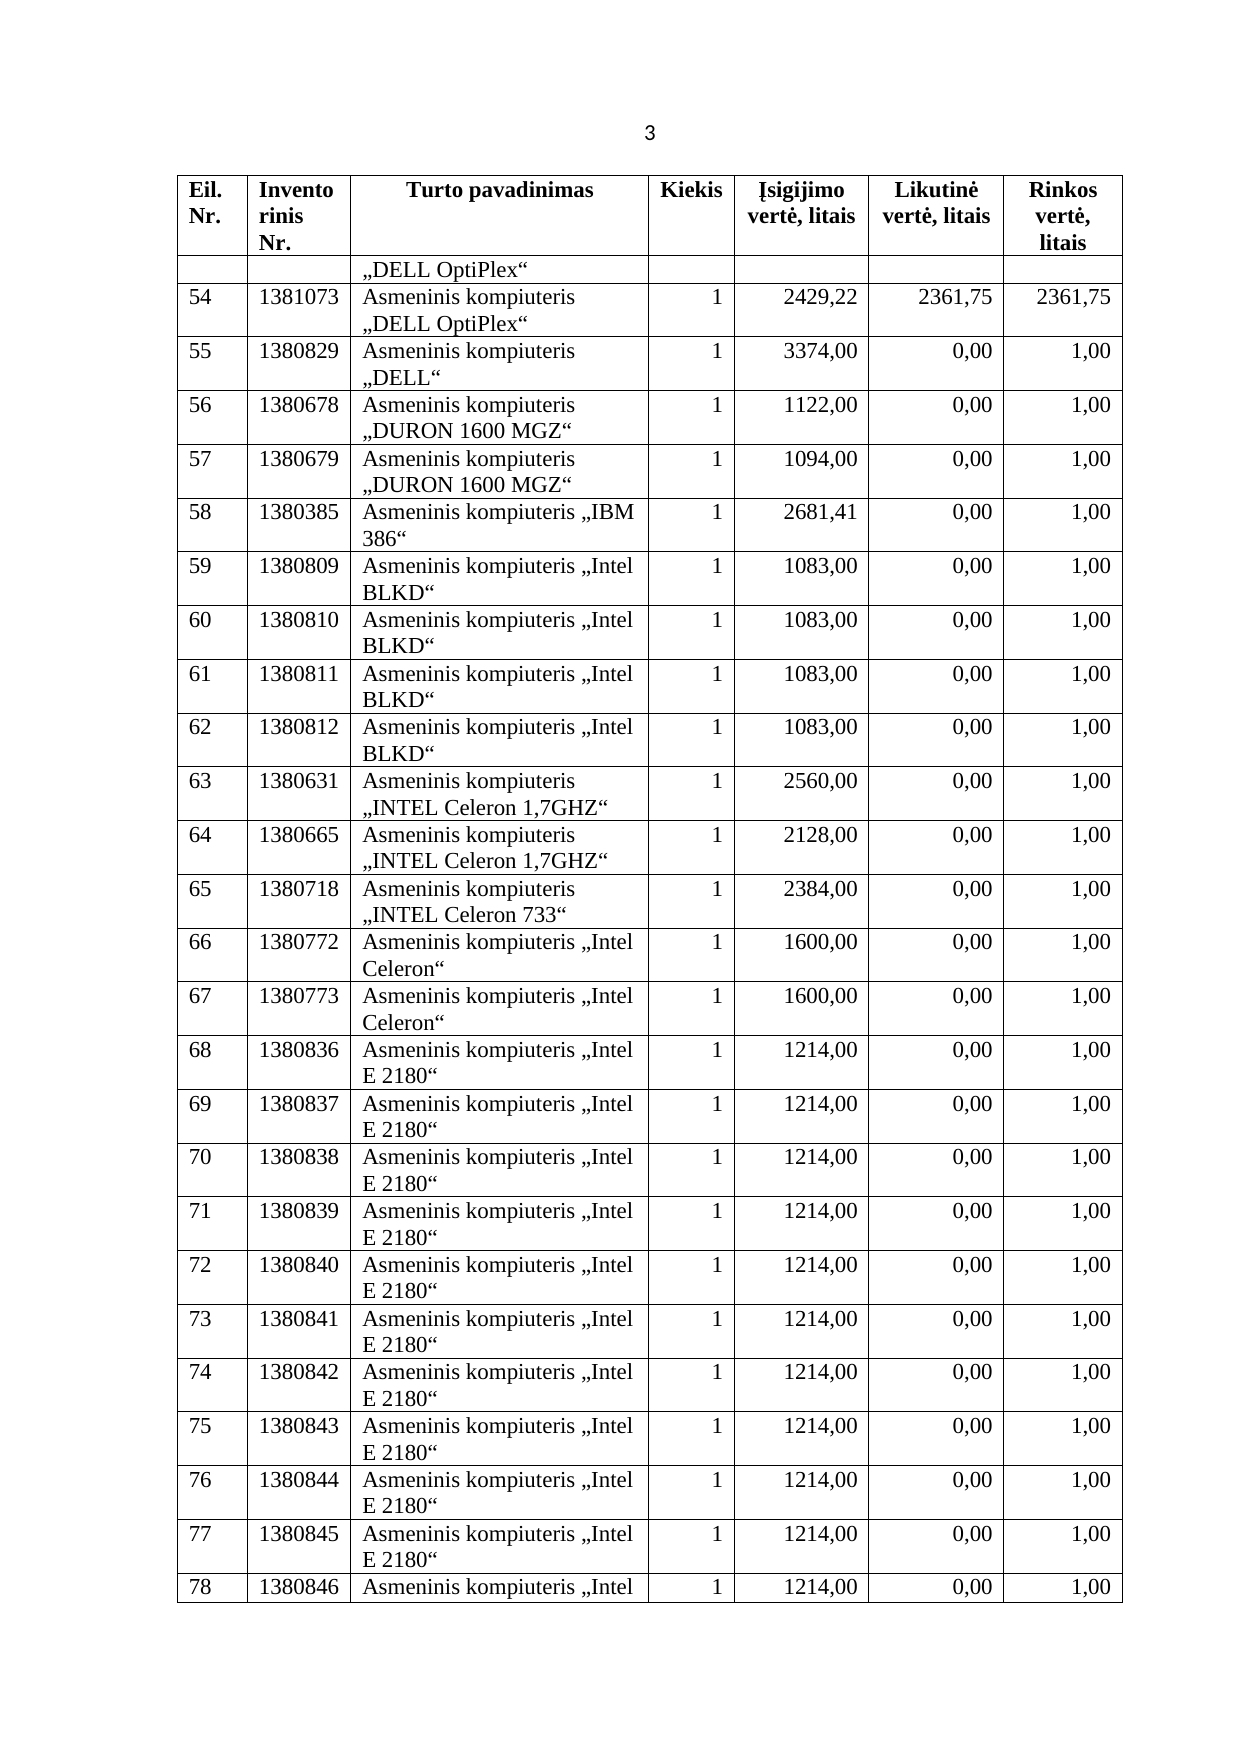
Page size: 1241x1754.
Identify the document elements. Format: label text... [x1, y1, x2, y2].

table_cell Asmeninis kompiuteris „INTEL Celeron 1,7GHZ“ [351, 767, 648, 820]
table_cell 1380773 [248, 982, 350, 1035]
table_cell 71 [178, 1197, 247, 1250]
table_cell 1,00 [1004, 337, 1122, 390]
table_cell 1380844 [248, 1466, 350, 1519]
table_cell 0,00 [869, 982, 1003, 1035]
table_cell 1,00 [1004, 821, 1122, 874]
table_cell Asmeninis kompiuteris „Intel Celeron“ [351, 982, 648, 1035]
table_cell 1380718 [248, 875, 350, 927]
table_cell Asmeninis kompiuteris „Intel E 2180“ [351, 1359, 648, 1411]
table_cell 1214,00 [735, 1359, 868, 1411]
table_cell 1380838 [248, 1144, 350, 1196]
table_cell Asmeninis kompiuteris „Intel E 2180“ [351, 1197, 648, 1250]
table_cell 0,00 [869, 1466, 1003, 1519]
table_cell 0,00 [869, 767, 1003, 820]
table_cell 0,00 [869, 660, 1003, 712]
table_cell 1 [649, 1359, 734, 1411]
table_cell 0,00 [869, 1359, 1003, 1411]
table_cell 1 [649, 1197, 734, 1250]
table_cell 61 [178, 660, 247, 712]
table_cell 1 [649, 660, 734, 712]
table_cell 1083,00 [735, 714, 868, 766]
table_cell 0,00 [869, 552, 1003, 605]
table_cell 1380841 [248, 1305, 350, 1357]
table_cell [1004, 256, 1122, 282]
table_cell 1380846 [248, 1574, 350, 1602]
table_cell 1214,00 [735, 1251, 868, 1304]
table_cell 2361,75 [869, 284, 1003, 336]
table_cell 0,00 [869, 1574, 1003, 1602]
table_cell 57 [178, 445, 247, 497]
table_cell 62 [178, 714, 247, 766]
table_cell 1,00 [1004, 1305, 1122, 1357]
table_cell 1 [649, 1466, 734, 1519]
table_header Kiekis [649, 176, 734, 255]
table_cell 1,00 [1004, 1574, 1122, 1602]
table_cell 2429,22 [735, 284, 868, 336]
table_cell 1380843 [248, 1412, 350, 1465]
table_cell Asmeninis kompiuteris „DELL OptiPlex“ [351, 284, 648, 336]
table_cell [649, 256, 734, 282]
table_header Turto pavadinimas [351, 176, 648, 255]
table_cell Asmeninis kompiuteris „Intel E 2180“ [351, 1412, 648, 1465]
table_cell 1214,00 [735, 1197, 868, 1250]
table_cell 1 [649, 982, 734, 1035]
table_cell 0,00 [869, 714, 1003, 766]
table_cell 63 [178, 767, 247, 820]
table_cell 1094,00 [735, 445, 868, 497]
table_cell 1 [649, 337, 734, 390]
table_cell Asmeninis kompiuteris „Intel E 2180“ [351, 1305, 648, 1357]
table_cell Asmeninis kompiuteris „Intel [351, 1574, 648, 1602]
table_cell 1 [649, 391, 734, 444]
table_cell 1 [649, 929, 734, 981]
table_cell 1,00 [1004, 552, 1122, 605]
table_cell 1,00 [1004, 391, 1122, 444]
table_cell 1 [649, 1305, 734, 1357]
table_cell 1,00 [1004, 1520, 1122, 1572]
table_cell 1,00 [1004, 767, 1122, 820]
table_cell 1380679 [248, 445, 350, 497]
table_cell 0,00 [869, 391, 1003, 444]
table_cell 1,00 [1004, 929, 1122, 981]
table_cell 1380829 [248, 337, 350, 390]
table_cell 1083,00 [735, 660, 868, 712]
table_cell 2361,75 [1004, 284, 1122, 336]
table_cell Asmeninis kompiuteris „DURON 1600 MGZ“ [351, 391, 648, 444]
table_cell 65 [178, 875, 247, 927]
table_header Eil. Nr. [178, 176, 247, 255]
table_cell 1083,00 [735, 552, 868, 605]
table_cell 66 [178, 929, 247, 981]
table_cell [248, 256, 350, 282]
table_cell 1,00 [1004, 875, 1122, 927]
table_cell 1,00 [1004, 1090, 1122, 1142]
table_cell 1380809 [248, 552, 350, 605]
table_cell „DELL OptiPlex“ [351, 256, 648, 282]
table_cell 1 [649, 821, 734, 874]
table_cell 1 [649, 1574, 734, 1602]
table_cell 60 [178, 606, 247, 659]
table_cell 1380842 [248, 1359, 350, 1411]
table_cell 1214,00 [735, 1574, 868, 1602]
table_cell 2560,00 [735, 767, 868, 820]
table_cell 1 [649, 1036, 734, 1089]
table_cell 1,00 [1004, 1466, 1122, 1519]
table_cell 1380837 [248, 1090, 350, 1142]
table_cell 2384,00 [735, 875, 868, 927]
table_cell 1380839 [248, 1197, 350, 1250]
table_cell 2681,41 [735, 499, 868, 551]
table_cell 1380678 [248, 391, 350, 444]
table_cell 1,00 [1004, 1197, 1122, 1250]
table_cell 0,00 [869, 499, 1003, 551]
table_cell 1,00 [1004, 1359, 1122, 1411]
table_cell 1,00 [1004, 606, 1122, 659]
table_cell 1380811 [248, 660, 350, 712]
table_cell 0,00 [869, 1305, 1003, 1357]
table_cell 0,00 [869, 1036, 1003, 1089]
table_cell 1 [649, 714, 734, 766]
table_cell 1380631 [248, 767, 350, 820]
table_cell 1,00 [1004, 660, 1122, 712]
table_cell 1380836 [248, 1036, 350, 1089]
table_cell Asmeninis kompiuteris „Intel BLKD“ [351, 660, 648, 712]
table_cell 67 [178, 982, 247, 1035]
table_cell 0,00 [869, 929, 1003, 981]
table_cell [869, 256, 1003, 282]
table_cell 0,00 [869, 445, 1003, 497]
table_cell 75 [178, 1412, 247, 1465]
table_cell Asmeninis kompiuteris „DELL“ [351, 337, 648, 390]
table_cell 1,00 [1004, 1412, 1122, 1465]
table_cell 76 [178, 1466, 247, 1519]
table_cell 72 [178, 1251, 247, 1304]
table_cell 1,00 [1004, 445, 1122, 497]
table_cell 1 [649, 1520, 734, 1572]
table_cell 1214,00 [735, 1305, 868, 1357]
table_cell 1380665 [248, 821, 350, 874]
table_cell 1380845 [248, 1520, 350, 1572]
table_cell Asmeninis kompiuteris „INTEL Celeron 733“ [351, 875, 648, 927]
table_cell 1380810 [248, 606, 350, 659]
table_cell 1214,00 [735, 1090, 868, 1142]
table_cell 3374,00 [735, 337, 868, 390]
table_cell 1,00 [1004, 714, 1122, 766]
table_cell 0,00 [869, 606, 1003, 659]
table_cell 1,00 [1004, 1036, 1122, 1089]
table_header Likutinė vertė, litais [869, 176, 1003, 255]
table_cell Asmeninis kompiuteris „Intel BLKD“ [351, 552, 648, 605]
table_cell Asmeninis kompiuteris „Intel BLKD“ [351, 606, 648, 659]
table_cell 1381073 [248, 284, 350, 336]
table_cell 1,00 [1004, 499, 1122, 551]
table_cell 1600,00 [735, 982, 868, 1035]
table_cell Asmeninis kompiuteris „Intel BLKD“ [351, 714, 648, 766]
table_cell 59 [178, 552, 247, 605]
table_cell 74 [178, 1359, 247, 1411]
table_cell 1 [649, 1412, 734, 1465]
table_cell 68 [178, 1036, 247, 1089]
table_cell 0,00 [869, 337, 1003, 390]
table_cell 1,00 [1004, 1144, 1122, 1196]
table_cell Asmeninis kompiuteris „Intel E 2180“ [351, 1036, 648, 1089]
table_cell 56 [178, 391, 247, 444]
table_cell 69 [178, 1090, 247, 1142]
table_header Rinkos vertė, litais [1004, 176, 1122, 255]
table_cell Asmeninis kompiuteris „Intel E 2180“ [351, 1251, 648, 1304]
table_cell 1214,00 [735, 1466, 868, 1519]
table_cell 77 [178, 1520, 247, 1572]
table_cell 2128,00 [735, 821, 868, 874]
table_cell 0,00 [869, 875, 1003, 927]
table_header Inventorinis Nr. [248, 176, 350, 255]
table_cell Asmeninis kompiuteris „Intel E 2180“ [351, 1466, 648, 1519]
table_cell 0,00 [869, 1197, 1003, 1250]
table_cell [735, 256, 868, 282]
table_cell 1 [649, 1090, 734, 1142]
table_cell 1214,00 [735, 1412, 868, 1465]
table_cell 1 [649, 767, 734, 820]
table_cell 0,00 [869, 1251, 1003, 1304]
table_cell 1380840 [248, 1251, 350, 1304]
table_cell 1,00 [1004, 982, 1122, 1035]
table_cell 1380812 [248, 714, 350, 766]
table_cell 78 [178, 1574, 247, 1602]
table_cell 0,00 [869, 1144, 1003, 1196]
table_cell 1214,00 [735, 1036, 868, 1089]
table_cell 1 [649, 606, 734, 659]
table_cell Asmeninis kompiuteris „Intel E 2180“ [351, 1090, 648, 1142]
table_cell 55 [178, 337, 247, 390]
table_cell 1214,00 [735, 1144, 868, 1196]
table_cell 64 [178, 821, 247, 874]
table_cell 1600,00 [735, 929, 868, 981]
table_cell 1 [649, 499, 734, 551]
table_cell Asmeninis kompiuteris „DURON 1600 MGZ“ [351, 445, 648, 497]
table_cell Asmeninis kompiuteris „IBM 386“ [351, 499, 648, 551]
table_cell 1214,00 [735, 1520, 868, 1572]
table_cell 1 [649, 284, 734, 336]
table_cell 0,00 [869, 1090, 1003, 1142]
table_cell 73 [178, 1305, 247, 1357]
table_cell 1122,00 [735, 391, 868, 444]
table_cell Asmeninis kompiuteris „Intel E 2180“ [351, 1144, 648, 1196]
table_cell 0,00 [869, 1520, 1003, 1572]
table_cell 1 [649, 552, 734, 605]
table_cell 1 [649, 1144, 734, 1196]
table_cell 0,00 [869, 821, 1003, 874]
table_cell 1 [649, 445, 734, 497]
table_cell 70 [178, 1144, 247, 1196]
table_cell 1380772 [248, 929, 350, 981]
table_cell 1,00 [1004, 1251, 1122, 1304]
table_cell 1 [649, 1251, 734, 1304]
table_cell Asmeninis kompiuteris „Intel E 2180“ [351, 1520, 648, 1572]
table_cell 1380385 [248, 499, 350, 551]
table_cell [178, 256, 247, 282]
table_cell 54 [178, 284, 247, 336]
table_cell Asmeninis kompiuteris „INTEL Celeron 1,7GHZ“ [351, 821, 648, 874]
table_cell 1 [649, 875, 734, 927]
table_cell 0,00 [869, 1412, 1003, 1465]
table_cell Asmeninis kompiuteris „Intel Celeron“ [351, 929, 648, 981]
table_cell 1083,00 [735, 606, 868, 659]
table_cell 58 [178, 499, 247, 551]
table_header Įsigijimo vertė, litais [735, 176, 868, 255]
